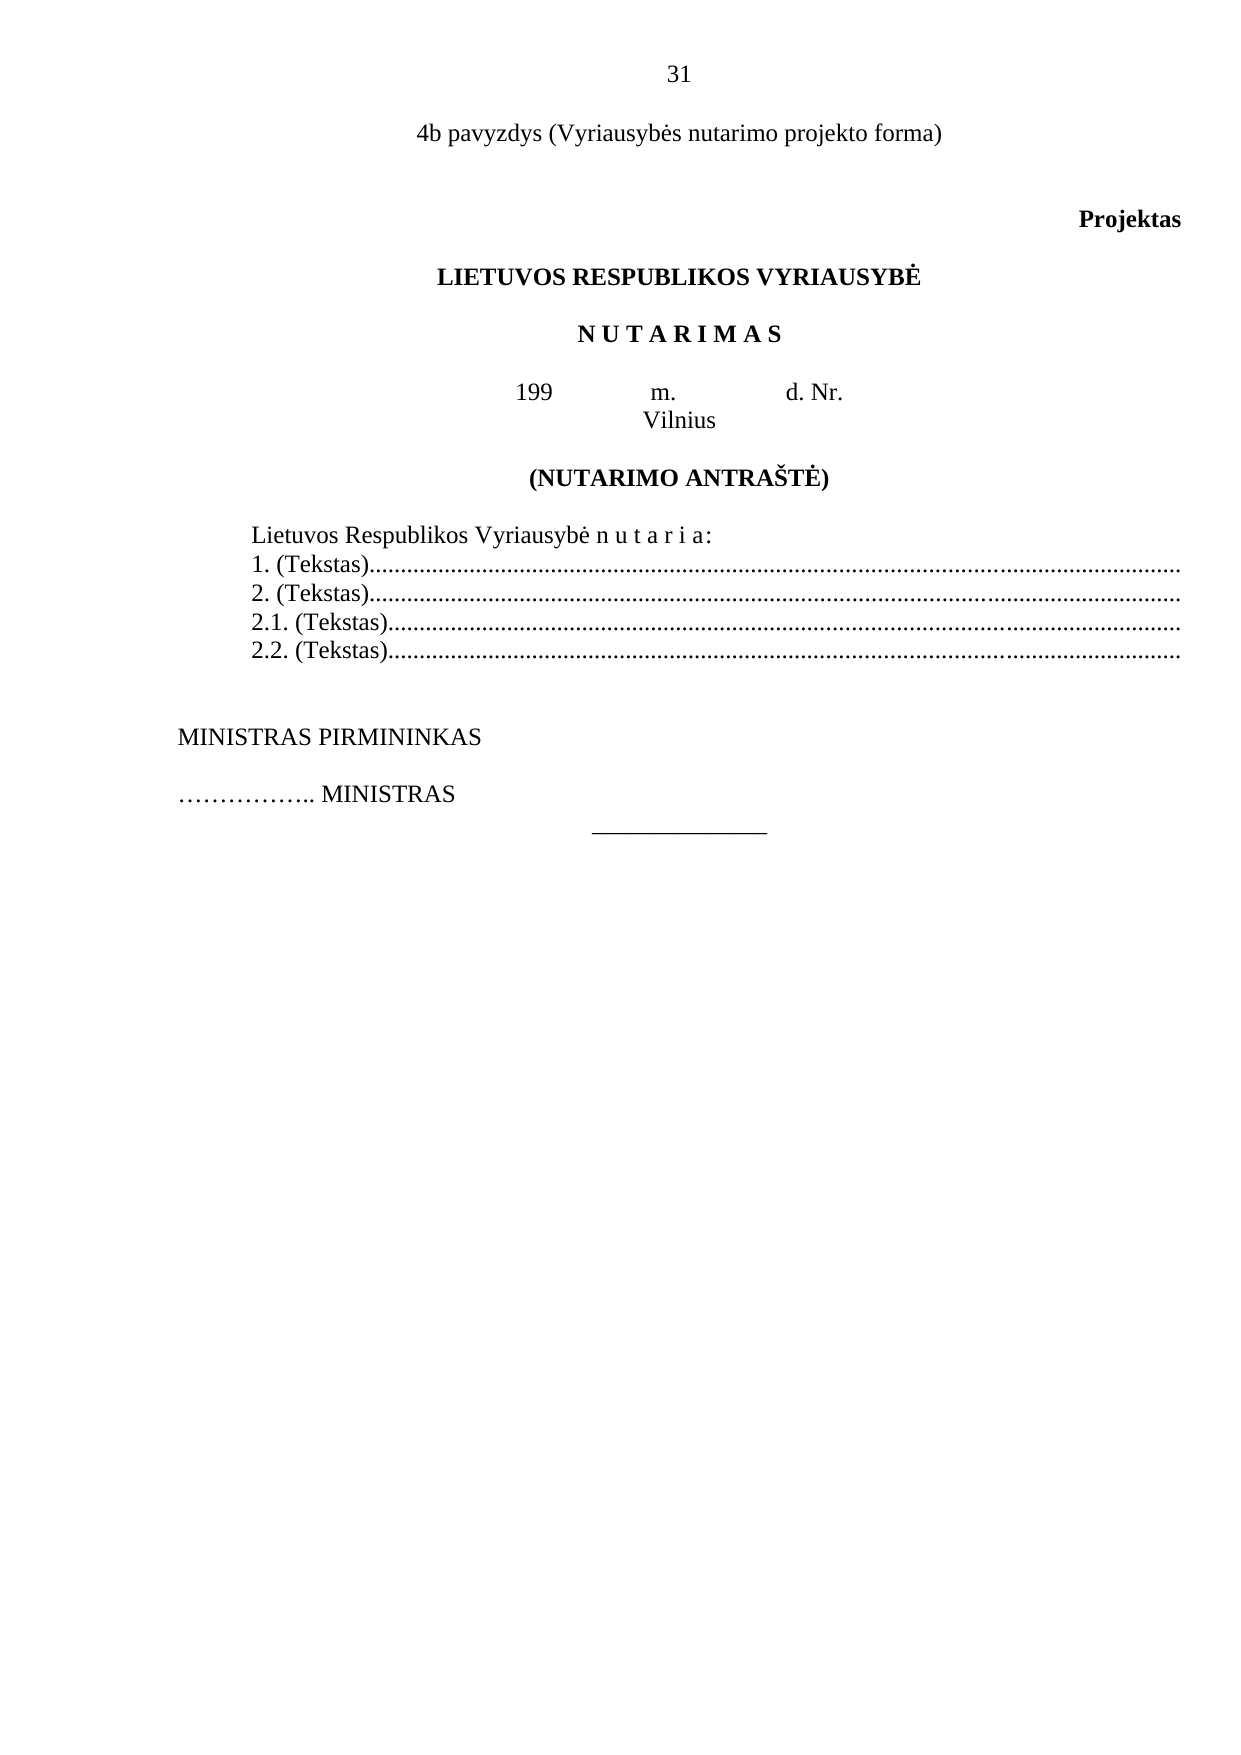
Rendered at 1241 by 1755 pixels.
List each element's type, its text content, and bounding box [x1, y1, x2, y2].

text Projektas [177, 204, 1181, 233]
text (Nutarimo antraštė) [177, 463, 1181, 492]
text 2.2. (Tekstas) ............................ [177, 636, 1181, 664]
text 4b pavyzdys (Vyriausybės nutarimo projekto forma) [177, 118, 1181, 147]
text Vilnius [177, 406, 1181, 434]
text LIETUVOS RESPUBLIKOS VYRIAUSYBĖ [177, 262, 1181, 291]
text N U T A R I M A S [177, 319, 1181, 348]
text 1. (Tekstas) ............................. [177, 549, 1181, 578]
text 199 m. d. Nr. [177, 377, 1181, 406]
text 2.1. (Tekstas) ............................ [177, 607, 1181, 636]
text Lietuvos Respublikos Vyriausybė nutaria: [177, 521, 1181, 549]
text ______________ [177, 808, 1181, 837]
text Ministras Pirmininkas [177, 722, 1181, 751]
text 2. (Tekstas) ............................... [177, 578, 1181, 607]
text …………….. ministras [177, 779, 1181, 808]
